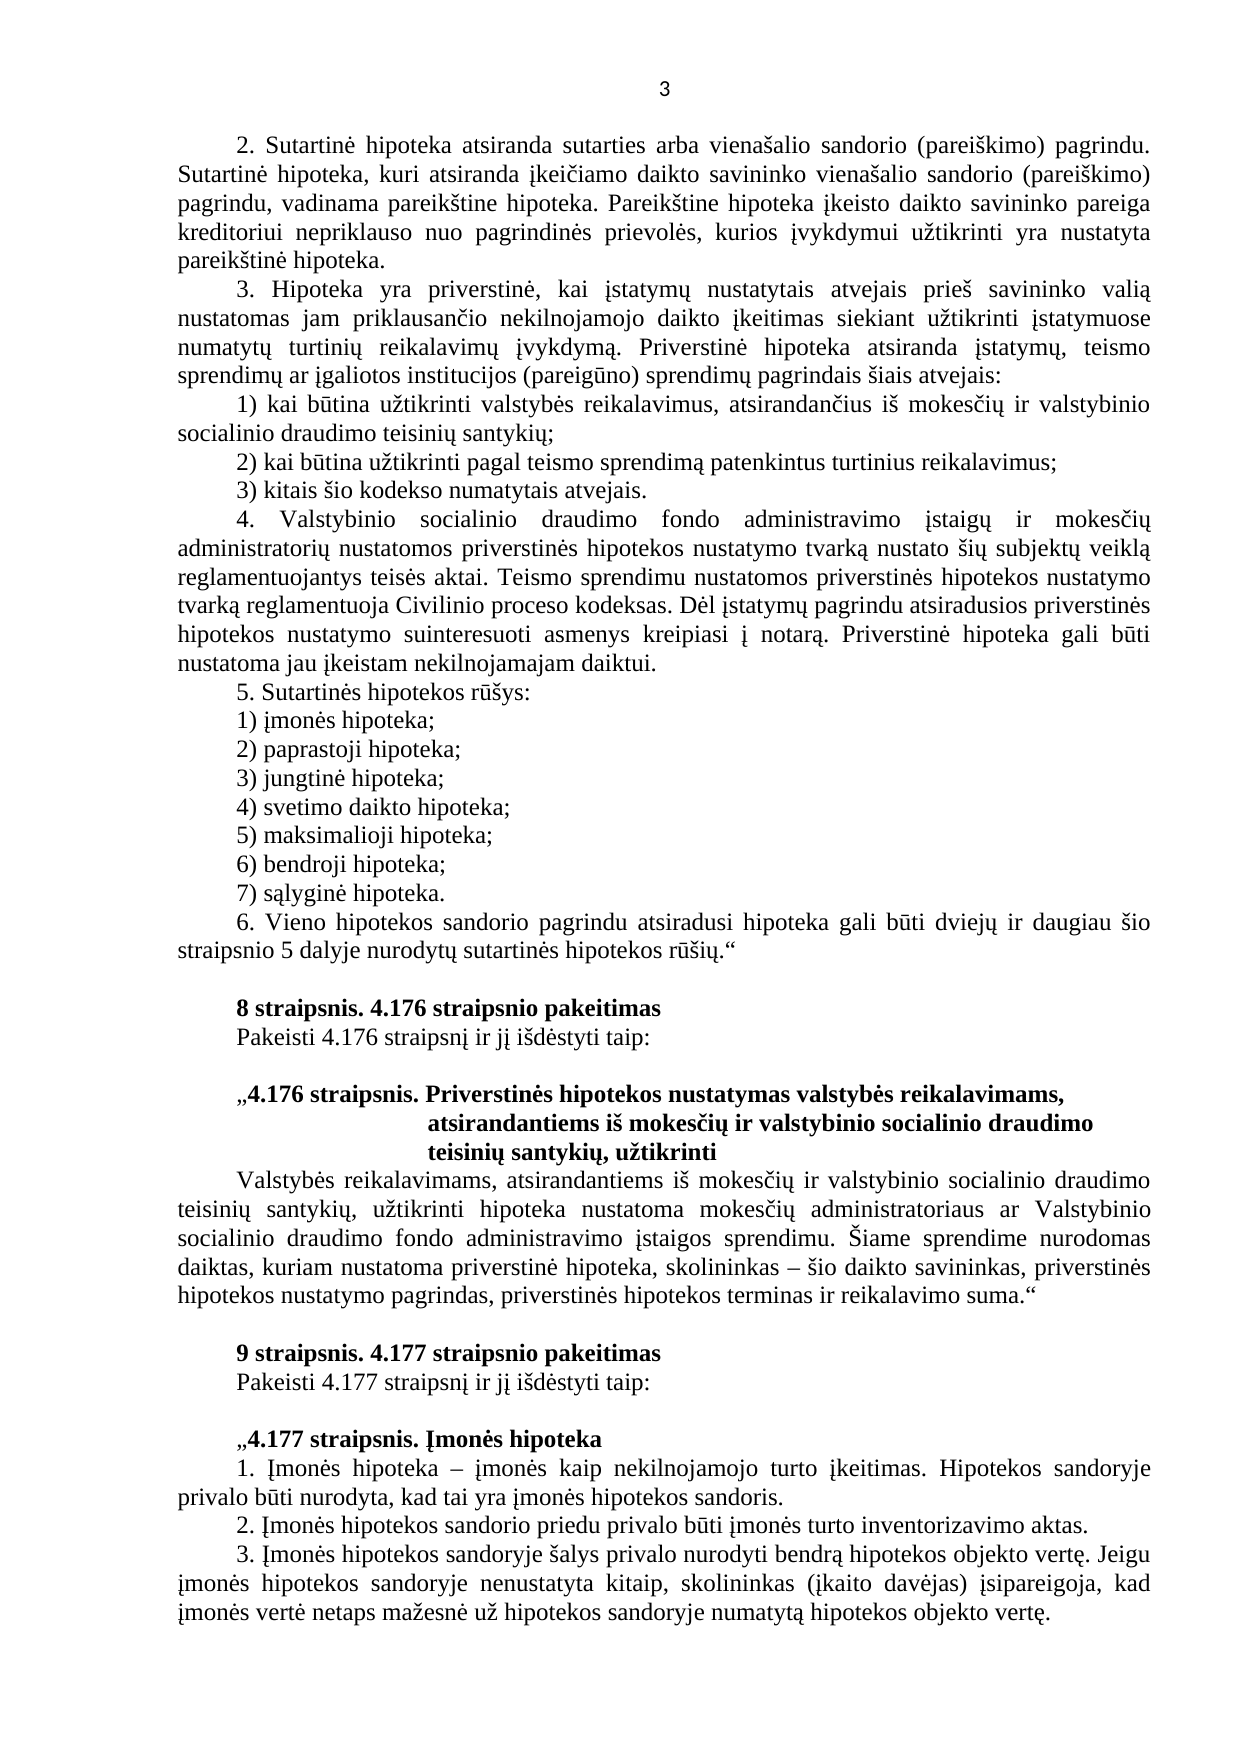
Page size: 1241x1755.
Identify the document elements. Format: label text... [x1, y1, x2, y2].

text 3) jungtinė hipoteka; [177, 763, 1152, 792]
text 4. Valstybinio socialinio draudimo fondo administravimo įstaigų ir mokesčių administratorių nustatomos priverstinės hipotekos nustatymo tvarką nustato šių subjektų veiklą reglamentuojantys teisės aktai. Teismo sprendimu nustatomos priverstinės hipotekos nustatymo tvarką reglamentuoja Civilinio proceso kodeksas. Dėl įstatymų pagrindu atsiradusios priverstinės hipotekos nustatymo suinteresuoti asmenys kreipiasi į notarą. Priverstinė hipoteka gali būti nustatoma jau įkeistam nekilnojamajam daiktui. [177, 504, 1152, 677]
text 3) kitais šio kodekso numatytais atvejais. [177, 476, 1152, 504]
text 3. Įmonės hipotekos sandoryje šalys privalo nurodyti bendrą hipotekos objekto vertę. Jeigu įmonės hipotekos sandoryje nenustatyta kitaip, skolininkas (įkaito davėjas) įsipareigoja, kad įmonės vertė netaps mažesnė už hipotekos sandoryje numatytą hipotekos objekto vertę. [177, 1539, 1152, 1626]
text 2) kai būtina užtikrinti pagal teismo sprendimą patenkintus turtinius reikalavimus; [177, 447, 1152, 476]
text 1) įmonės hipoteka; [177, 706, 1152, 734]
text 1) kai būtina užtikrinti valstybės reikalavimus, atsirandančius iš mokesčių ir valstybinio socialinio draudimo teisinių santykių; [177, 389, 1152, 447]
text „4.177 straipsnis. Įmonės hipoteka [177, 1424, 1152, 1453]
text 2) paprastoji hipoteka; [177, 734, 1152, 763]
text 9 straipsnis. 4.177 straipsnio pakeitimas [177, 1338, 1152, 1367]
text 3. Hipoteka yra priverstinė, kai įstatymų nustatytais atvejais prieš savininko valią nustatomas jam priklausančio nekilnojamojo daikto įkeitimas siekiant užtikrinti įstatymuose numatytų turtinių reikalavimų įvykdymą. Priverstinė hipoteka atsiranda įstatymų, teismo sprendimų ar įgaliotos institucijos (pareigūno) sprendimų pagrindais šiais atvejais: [177, 274, 1152, 389]
text 5. Sutartinės hipotekos rūšys: [177, 677, 1152, 706]
text „4.176 straipsnis. Priverstinės hipotekos nustatymas valstybės reikalavimams, atsirandantiems iš mokesčių ir valstybinio socialinio draudimo teisinių santykių, užtikrinti [236, 1079, 1152, 1166]
text 2. Sutartinė hipoteka atsiranda sutarties arba vienašalio sandorio (pareiškimo) pagrindu. Sutartinė hipoteka, kuri atsiranda įkeičiamo daikto savininko vienašalio sandorio (pareiškimo) pagrindu, vadinama pareikštine hipoteka. Pareikštine hipoteka įkeisto daikto savininko pareiga kreditoriui nepriklauso nuo pagrindinės prievolės, kurios įvykdymui užtikrinti yra nustatyta pareikštinė hipoteka. [177, 131, 1152, 274]
text 4) svetimo daikto hipoteka; [177, 792, 1152, 821]
text Pakeisti 4.177 straipsnį ir jį išdėstyti taip: [177, 1367, 1152, 1396]
text 1. Įmonės hipoteka – įmonės kaip nekilnojamojo turto įkeitimas. Hipotekos sandoryje privalo būti nurodyta, kad tai yra įmonės hipotekos sandoris. [177, 1453, 1152, 1511]
text 6) bendroji hipoteka; [177, 849, 1152, 878]
text Pakeisti 4.176 straipsnį ir jį išdėstyti taip: [177, 1022, 1152, 1051]
text 8 straipsnis. 4.176 straipsnio pakeitimas [177, 993, 1152, 1022]
text 2. Įmonės hipotekos sandorio priedu privalo būti įmonės turto inventorizavimo aktas. [177, 1511, 1152, 1539]
text 7) sąlyginė hipoteka. [177, 878, 1152, 907]
text Valstybės reikalavimams, atsirandantiems iš mokesčių ir valstybinio socialinio draudimo teisinių santykių, užtikrinti hipoteka nustatoma mokesčių administratoriaus ar Valstybinio socialinio draudimo fondo administravimo įstaigos sprendimu. Šiame sprendime nurodomas daiktas, kuriam nustatoma priverstinė hipoteka, skolininkas – šio daikto savininkas, priverstinės hipotekos nustatymo pagrindas, priverstinės hipotekos terminas ir reikalavimo suma.“ [177, 1166, 1152, 1309]
text 5) maksimalioji hipoteka; [177, 821, 1152, 849]
text 6. Vieno hipotekos sandorio pagrindu atsiradusi hipoteka gali būti dviejų ir daugiau šio straipsnio 5 dalyje nurodytų sutartinės hipotekos rūšių.“ [177, 907, 1152, 964]
